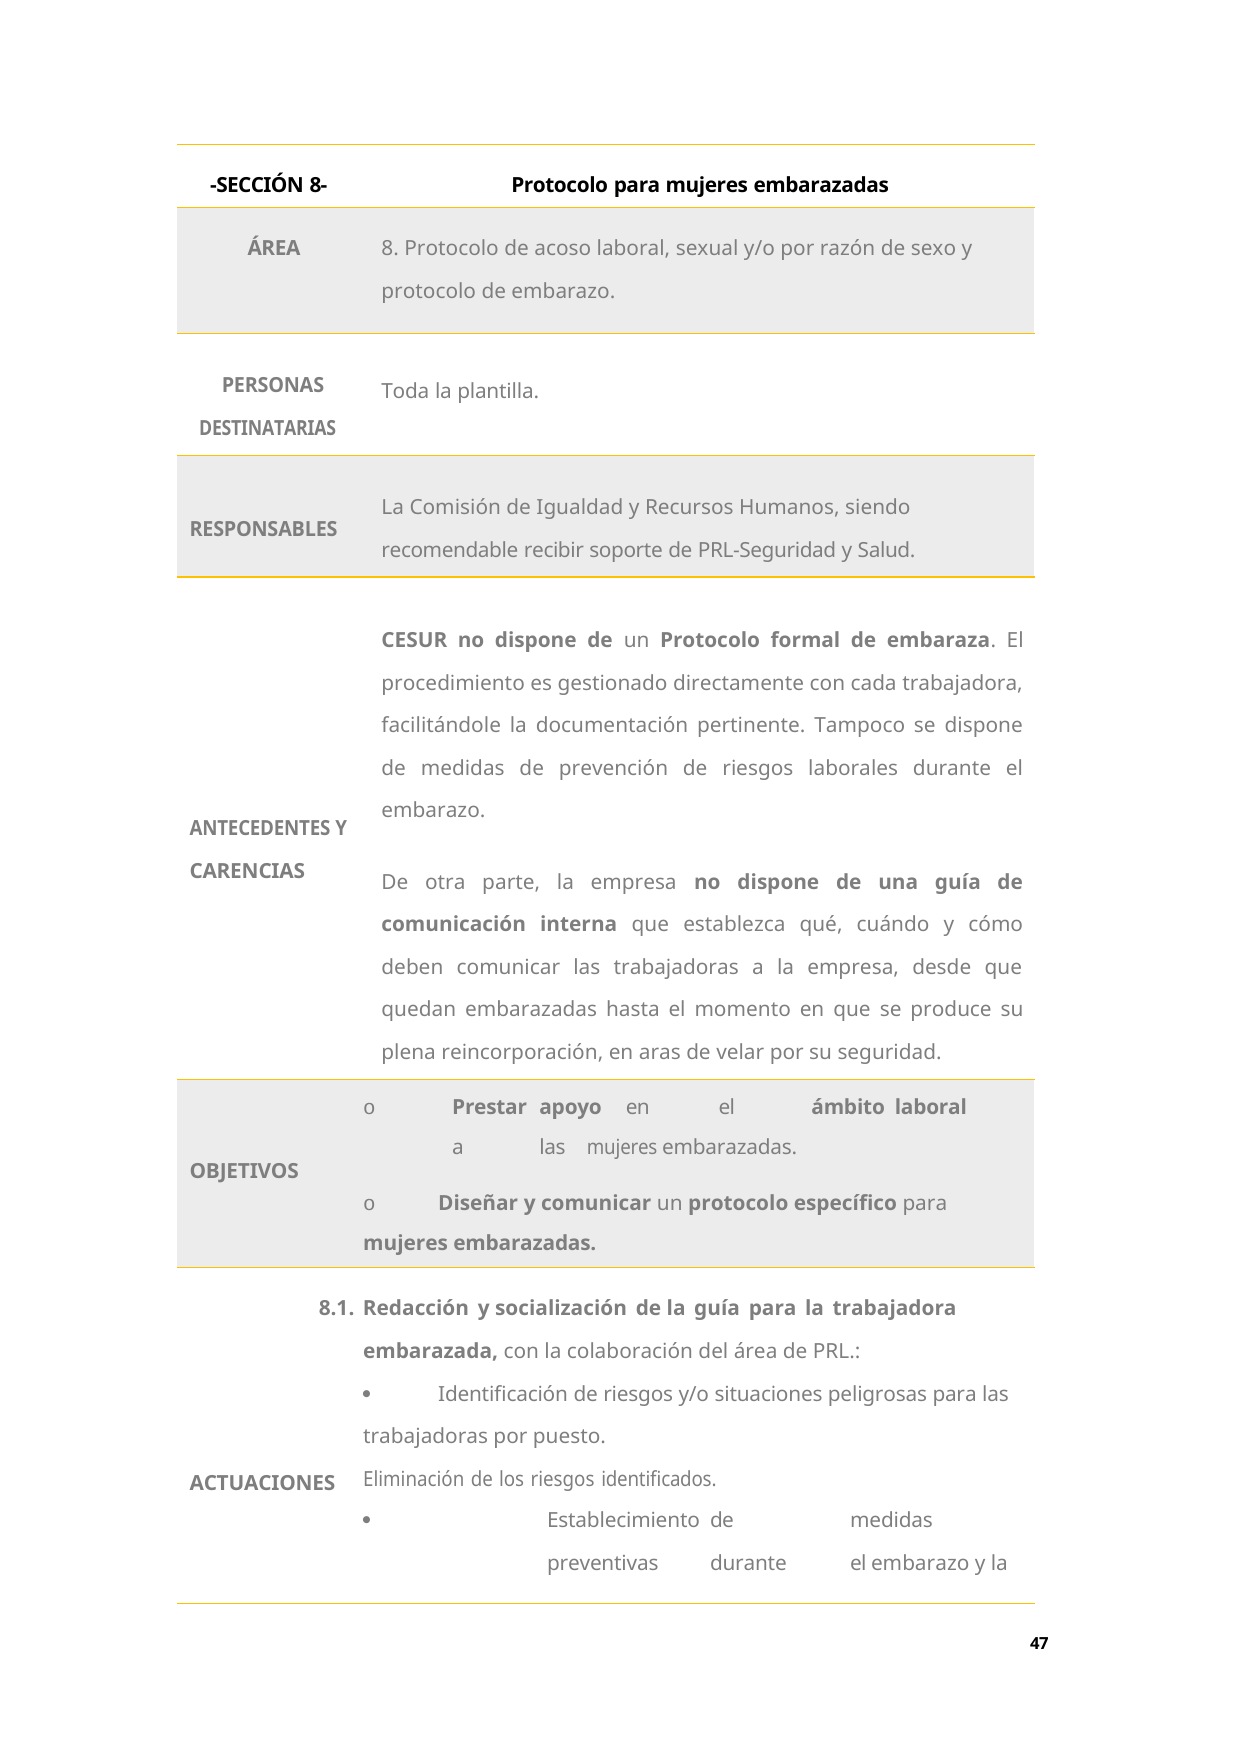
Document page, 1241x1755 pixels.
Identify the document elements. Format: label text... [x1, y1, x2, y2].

table_cell Prestar apoyo en el ámbito laboral a las mujeres embarazadas. Diseñar y comunicar un protocolo específico para mujeres embarazadas. [363, 1080, 1034, 1267]
table_header -SECCIÓN 8- [177, 145, 363, 207]
table_cell RESPONSABLES [177, 456, 363, 576]
table_cell ANTECEDENTES Y CARENCIAS [177, 578, 363, 1079]
table_cell La Comisión de Igualdad y Recursos Humanos, siendo recomendable recibir soporte de PRL-Seguridad y Salud. [363, 456, 1034, 576]
table_cell ÁREA [177, 208, 363, 333]
table_cell Redacción y socialización de la guía para la trabajadora embarazada, con la colaboración del área de PRL.: Identificación de riesgos y/o situaciones peligrosas para las trabajadoras por puesto. Eliminación de los riesgos identificados. Establecimiento de medidas preventivas durante el embarazo y la lactancia. Procedimiento deseable de comunicación interna durante todo el periodo de gestación, maternidad y lactancia. [363, 1268, 1034, 1603]
table_cell ACTUACIONES [177, 1268, 363, 1603]
table_header Protocolo para mujeres embarazadas [363, 145, 1034, 207]
table_cell PERSONAS DESTINATARIAS [177, 334, 363, 455]
table_cell 8. Protocolo de acoso laboral, sexual y/o por razón de sexo y protocolo de embarazo. [363, 208, 1034, 333]
table_cell OBJETIVOS [177, 1080, 363, 1267]
table_cell CESUR no dispone de un Protocolo formal de embaraza. El procedimiento es gestionado directamente con cada trabajadora, facilitándole la documentación pertinente. Tampoco se dispone de medidas de prevención de riesgos laborales durante el embarazo. De otra parte, la empresa no dispone de una guía de comunicación interna que establezca qué, cuándo y cómo deben comunicar las trabajadoras a la empresa, desde que quedan embarazadas hasta el momento en que se produce su plena reincorporación, en aras de velar por su seguridad. [363, 578, 1034, 1079]
table_cell Toda la plantilla. [363, 334, 1034, 455]
